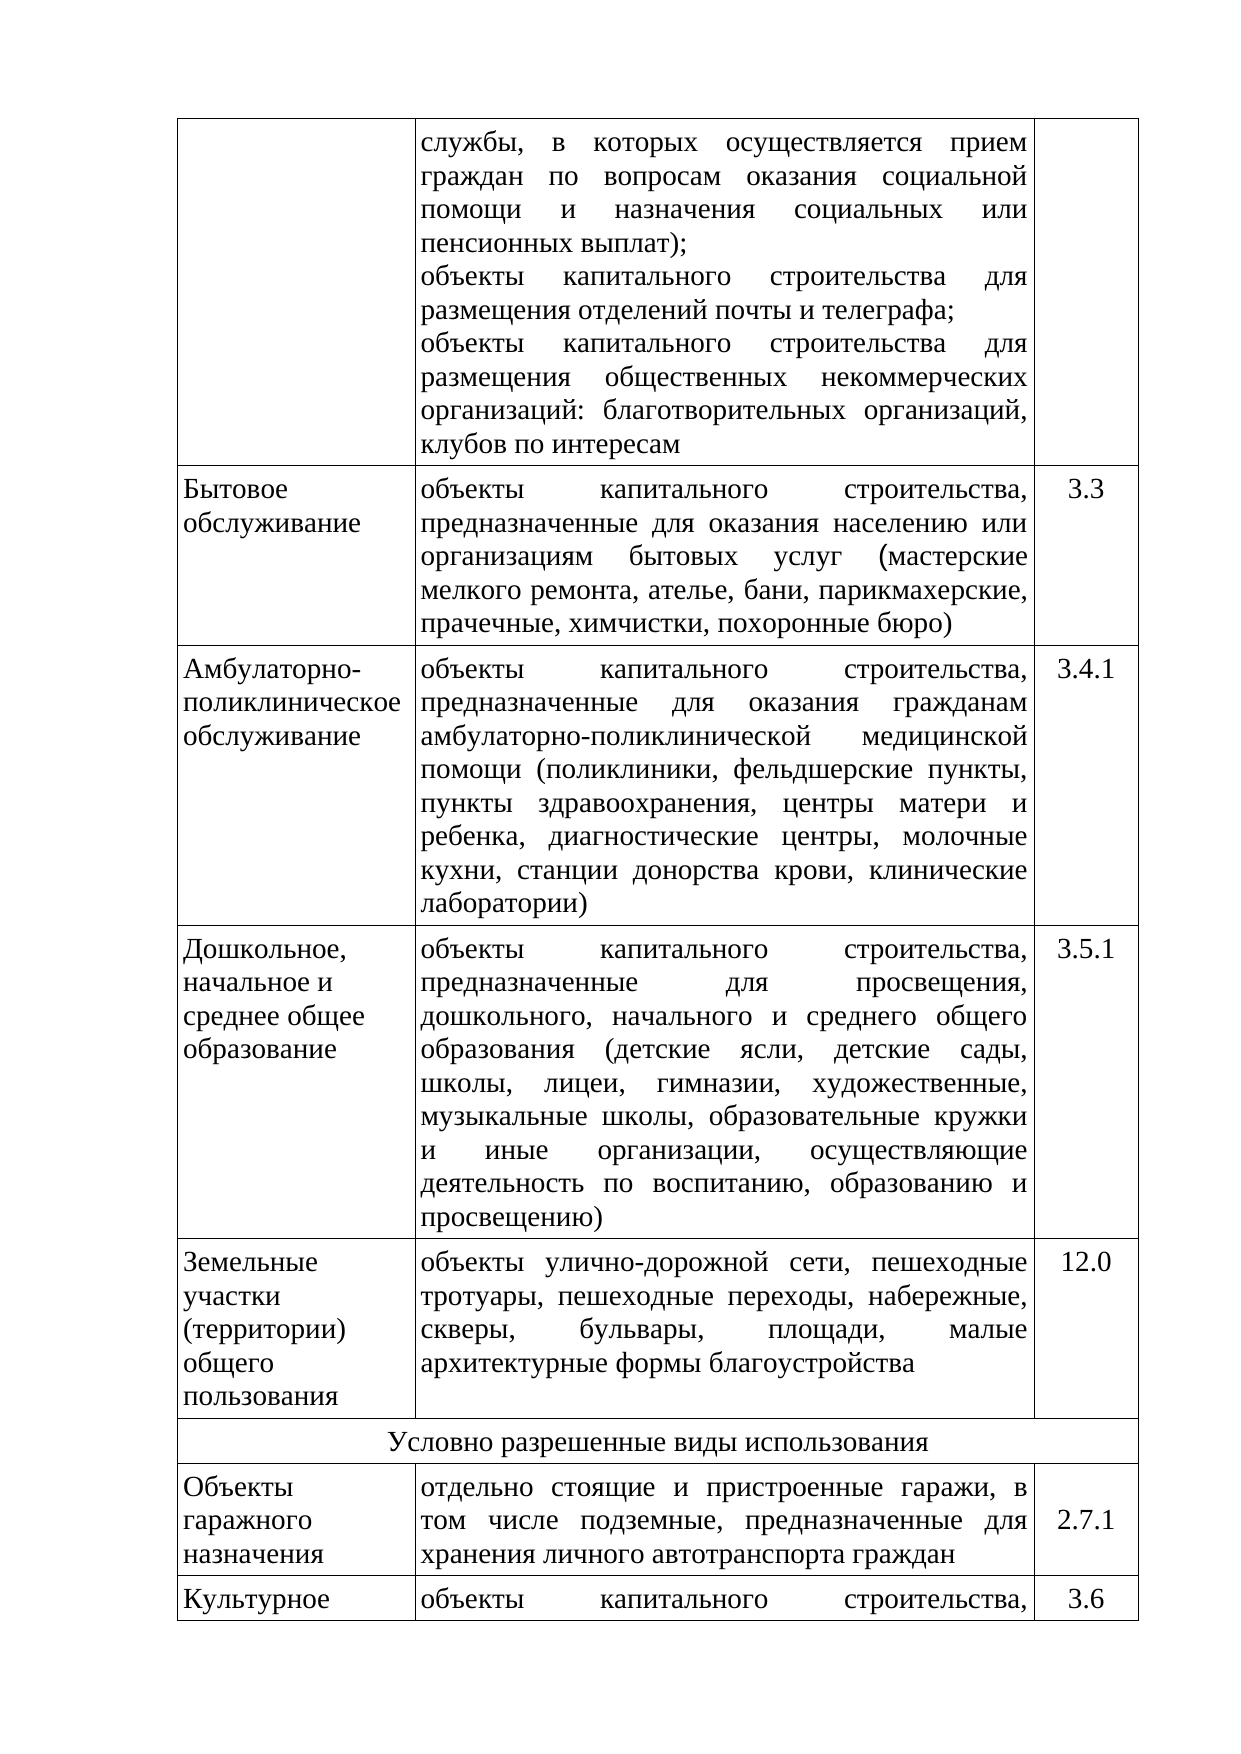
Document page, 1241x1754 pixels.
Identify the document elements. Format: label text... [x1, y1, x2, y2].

table_cell Объекты гаражного назначения [178, 1464, 415, 1575]
table_cell Дошкольное, начальное и среднее общее образование [178, 926, 415, 1238]
table_cell объекты капитального строительства, предназначенные для оказания гражданам амбулаторно-поликлинической медицинской помощи (поликлиники, фельдшерские пункты, пункты здравоохранения, центры матери и ребенка, диагностические центры, молочные кухни, станции донорства крови, клинические лаборатории) [416, 646, 1034, 925]
table_cell объекты улично-дорожной сети, пешеходные тротуары, пешеходные переходы, набережные, скверы, бульвары, площади, малые архитектурные формы благоустройства [416, 1239, 1034, 1418]
table_cell 2.7.1 [1035, 1464, 1138, 1575]
table_cell 3.5.1 [1035, 926, 1138, 1238]
table_cell 12.0 [1035, 1239, 1138, 1418]
table_cell [178, 119, 415, 465]
table_cell службы, в которых осуществляется прием граждан по вопросам оказания социальной помощи и назначения социальных или пенсионных выплат); объекты капитального строительства для размещения отделений почты и телеграфа; объекты капитального строительства для размещения общественных некоммерческих организаций: благотворительных организаций, клубов по интересам [416, 119, 1034, 465]
table_cell [1035, 119, 1138, 465]
table_cell отдельно стоящие и пристроенные гаражи, в том числе подземные, предназначенные для хранения личного автотранспорта граждан [416, 1464, 1034, 1575]
table_cell Условно разрешенные виды использования [178, 1419, 1138, 1463]
table_cell 3.6 [1035, 1576, 1138, 1620]
table_cell 3.4.1 [1035, 646, 1138, 925]
table_cell Бытовое обслуживание [178, 466, 415, 645]
table_cell Амбулаторно-поликлиническое обслуживание [178, 646, 415, 925]
table_cell объекты капитального строительства, предназначенные для оказания населению или организациям бытовых услуг (мастерские мелкого ремонта, ателье, бани, парикмахерские, прачечные, химчистки, похоронные бюро) [416, 466, 1034, 645]
table_cell объекты капитального строительства, предназначенные для просвещения, дошкольного, начального и среднего общего образования (детские ясли, детские сады, школы, лицеи, гимназии, художественные, музыкальные школы, образовательные кружки и иные организации, осуществляющие деятельность по воспитанию, образованию и просвещению) [416, 926, 1034, 1238]
table_cell Культурное [178, 1576, 415, 1620]
table_cell Земельные участки (территории) общего пользования [178, 1239, 415, 1418]
table_cell 3.3 [1035, 466, 1138, 645]
table_cell объекты капитального строительства, [416, 1576, 1034, 1620]
